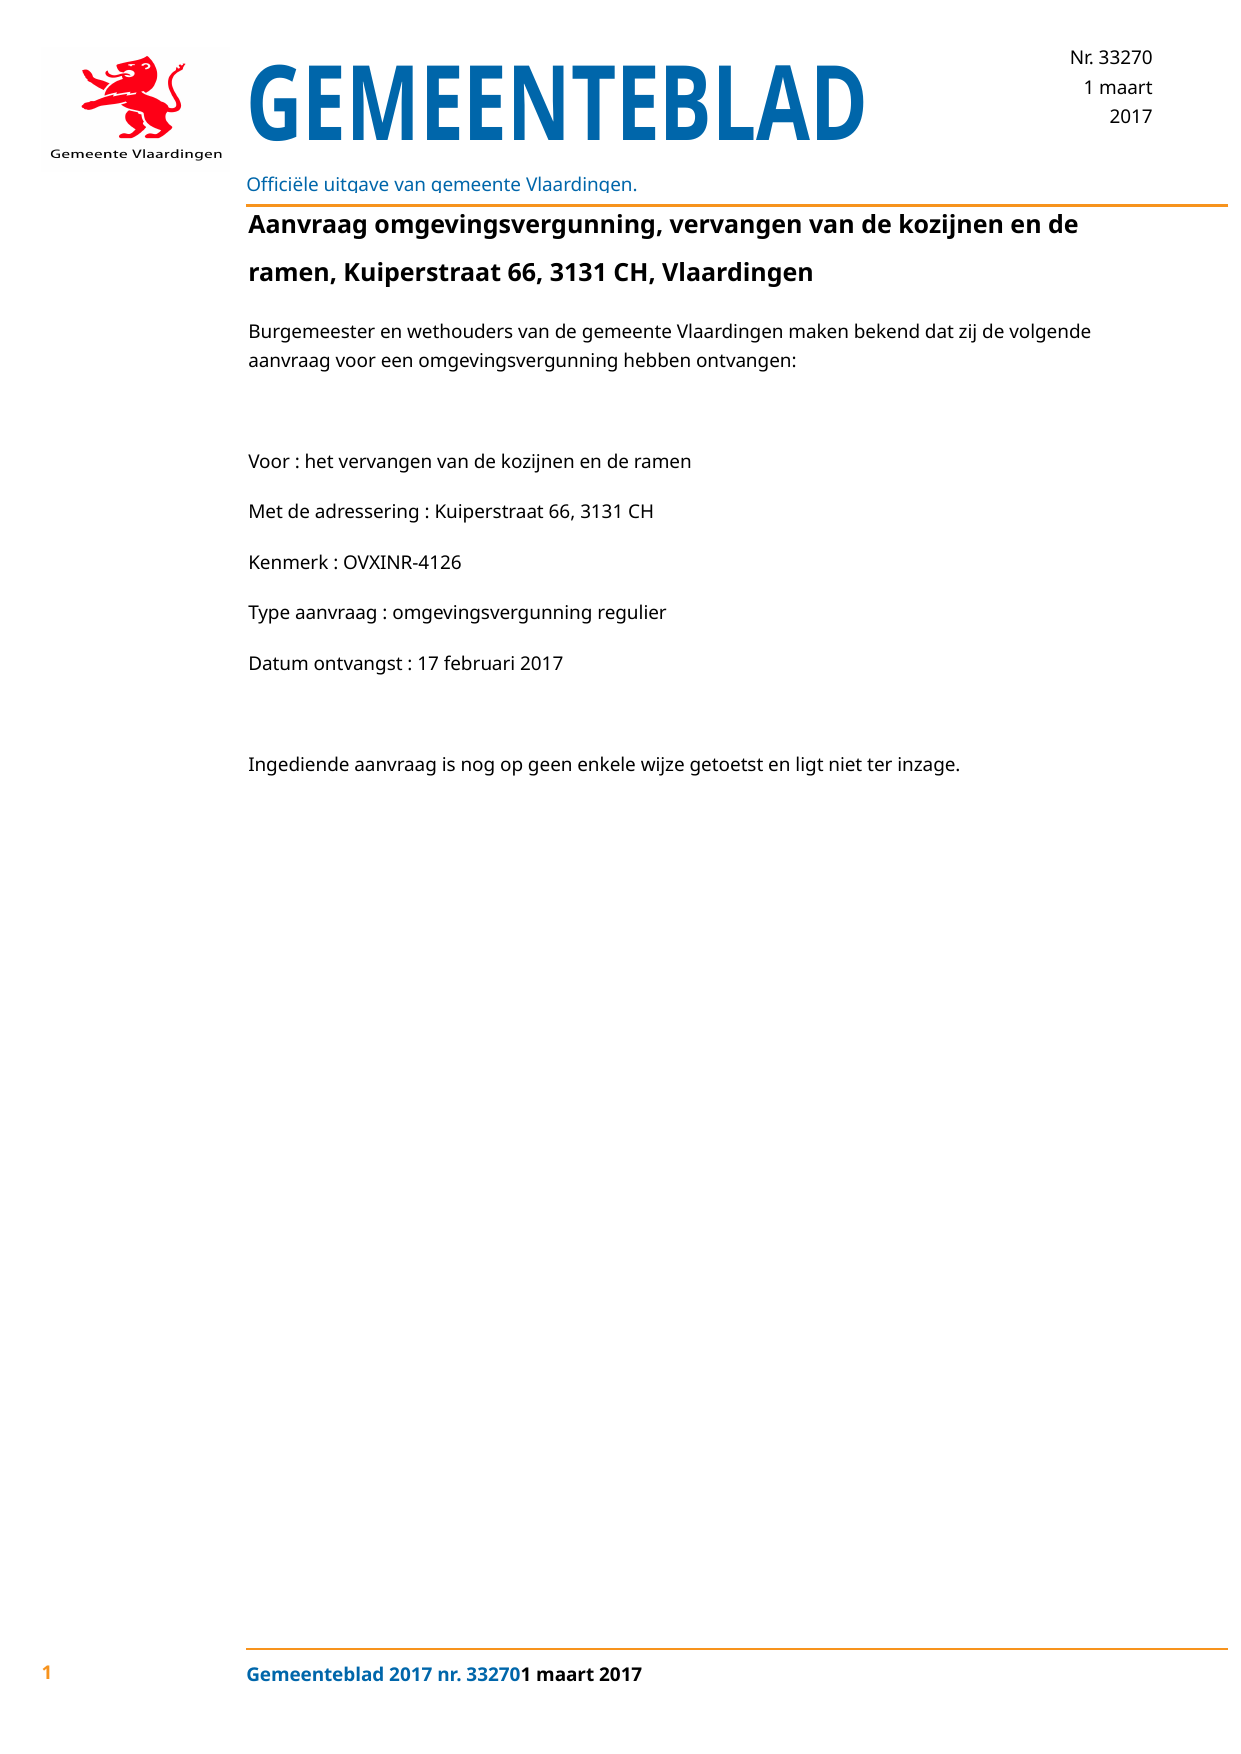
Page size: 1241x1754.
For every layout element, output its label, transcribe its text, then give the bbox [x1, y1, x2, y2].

text Aanvraag omgevingsvergunning, vervangen van de kozijnen en de ramen, Kuiperstraat 66, 3131 CH, Vlaardingen [248, 207, 1152, 288]
text Kenmerk : OVXINR-4126 [248, 549, 1152, 575]
text Voor : het vervangen van de kozijnen en de ramen [248, 448, 1152, 474]
text Type aanvraag : omgevingsvergunning regulier [248, 599, 1152, 625]
picture [41, 47, 231, 172]
text Ingediende aanvraag is nog op geen enkele wijze getoetst en ligt niet ter inzage. [248, 751, 1152, 777]
text Met de adressering : Kuiperstraat 66, 3131 CH [248, 499, 1152, 524]
text Burgemeester en wethouders van de gemeente Vlaardingen maken bekend dat zij de volgende aanvraag voor een omgevingsvergunning hebben ontvangen: [248, 318, 1152, 373]
text Datum ontvangst : 17 februari 2017 [248, 650, 1152, 676]
